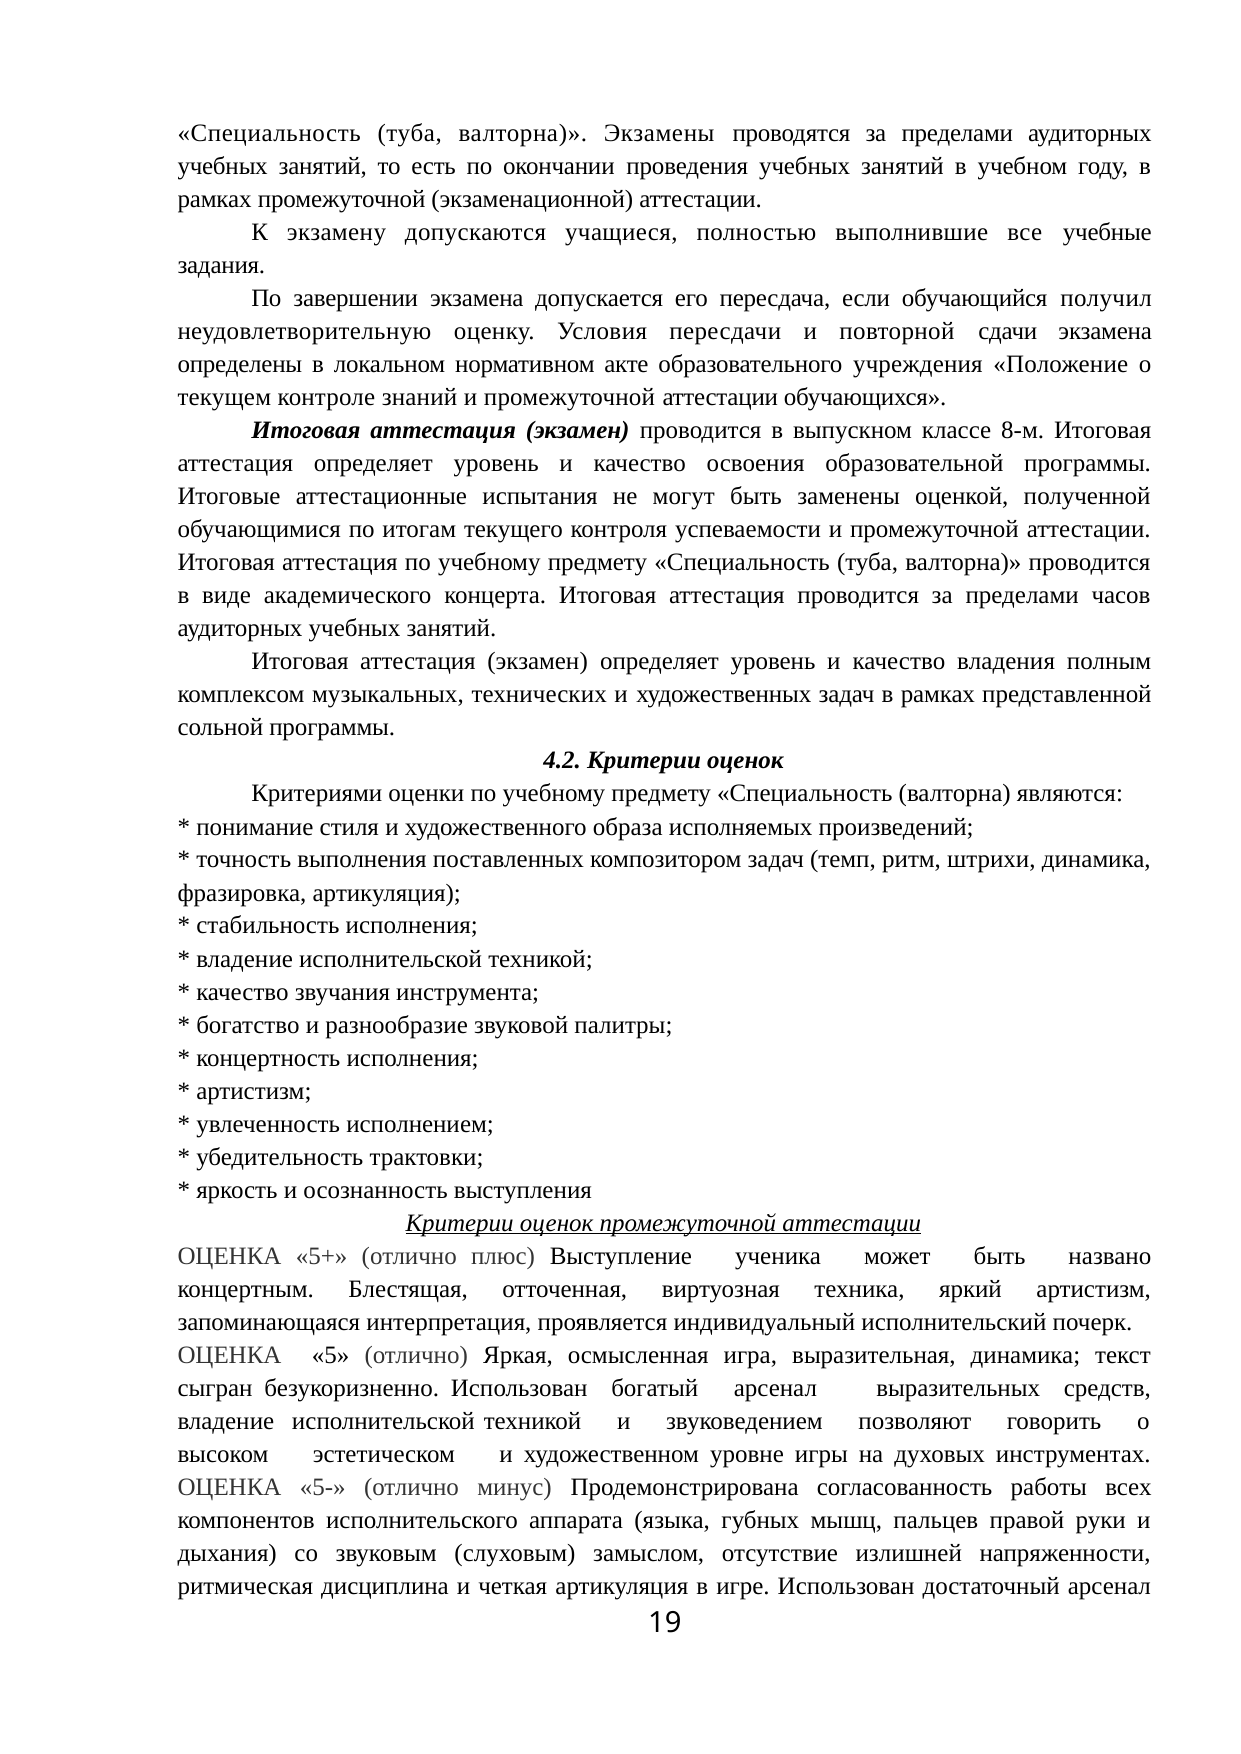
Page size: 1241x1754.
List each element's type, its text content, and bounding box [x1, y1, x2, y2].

text Итоговая аттестация (экзамен) проводится в выпускном классе 8-м. Итоговая аттестация определяет уровень и качество освоения образовательной программы. Итоговые аттестационные испытания не могут быть заменены оценкой, полученной обучающимися по итогам текущего контроля успеваемости и промежуточной аттестации. Итоговая аттестация по учебному предмету «Специальность (туба, валторна)» проводится в виде академического концерта. Итоговая аттестация проводится за пределами часов аудиторных учебных занятий. [177, 415, 1152, 642]
text Итоговая аттестация (экзамен) определяет уровень и качество владения полным комплексом музыкальных, технических и художественных задач в рамках представленной сольной программы. [177, 646, 1152, 741]
text «Специальность (туба, валторна)». Экзамены проводятся за пределами аудиторных учебных занятий, то есть по окончании проведения учебных занятий в учебном году, в рамках промежуточной (экзаменационной) аттестации. [177, 118, 1152, 213]
text * точность выполнения поставленных композитором задач (темп, ритм, штрихи, динамика, фразировка, артикуляция); [177, 844, 1152, 906]
text * артистизм; [177, 1076, 1152, 1104]
text Критерии оценок промежуточной аттестации [177, 1208, 1152, 1237]
text * качество звучания инструмента; [177, 977, 1152, 1005]
text * понимание стиля и художественного образа исполняемых произведений; [177, 812, 1152, 840]
text * яркость и осознанность выступления [177, 1175, 1152, 1203]
text * стабильность исполнения; [177, 911, 1152, 939]
text К экзамену допускаются учащиеся, полностью выполнившие все учебные задания. [177, 217, 1152, 279]
text ОЦЕНКА «5» (отлично) Яркая, осмысленная игра, выразительная, динамика; текст сыгран безукоризненно. Использован богатый арсенал выразительных средств, владение исполнительской техникой и звуковедением позволяют говорить о высоком эстетическом и художественном уровне игры на духовых инструментах. ОЦЕНКА «5-» (отлично минус) Продемонстрирована согласованность работы всех компонентов исполнительского аппарата (языка, губных мышц, пальцев правой руки и дыхания) со звуковым (слуховым) замыслом, отсутствие излишней напряженности, ритмическая дисциплина и четкая артикуляция в игре. Использован достаточный арсенал [177, 1340, 1152, 1600]
text * владение исполнительской техникой; [177, 944, 1152, 972]
text ОЦЕНКА «5+» (отлично плюс) Выступление ученика может быть названо концертным. Блестящая, отточенная, виртуозная техника, яркий артистизм, запоминающаяся интерпретация, проявляется индивидуальный исполнительский почерк. [177, 1241, 1152, 1336]
text По завершении экзамена допускается его пересдача, если обучающийся получил неудовлетворительную оценку. Условия пересдачи и повторной сдачи экзамена определены в локальном нормативном акте образовательного учреждения «Положение о текущем контроле знаний и промежуточной аттестации обучающихся». [177, 283, 1152, 411]
text * богатство и разнообразие звуковой палитры; [177, 1010, 1152, 1038]
text * увлеченность исполнением; [177, 1109, 1152, 1137]
text 4.2. Критерии оценок [177, 746, 1152, 774]
text Критериями оценки по учебному предмету «Специальность (валторна) являются: [177, 778, 1152, 807]
text * концертность исполнения; [177, 1043, 1152, 1071]
text * убедительность трактовки; [177, 1142, 1152, 1171]
